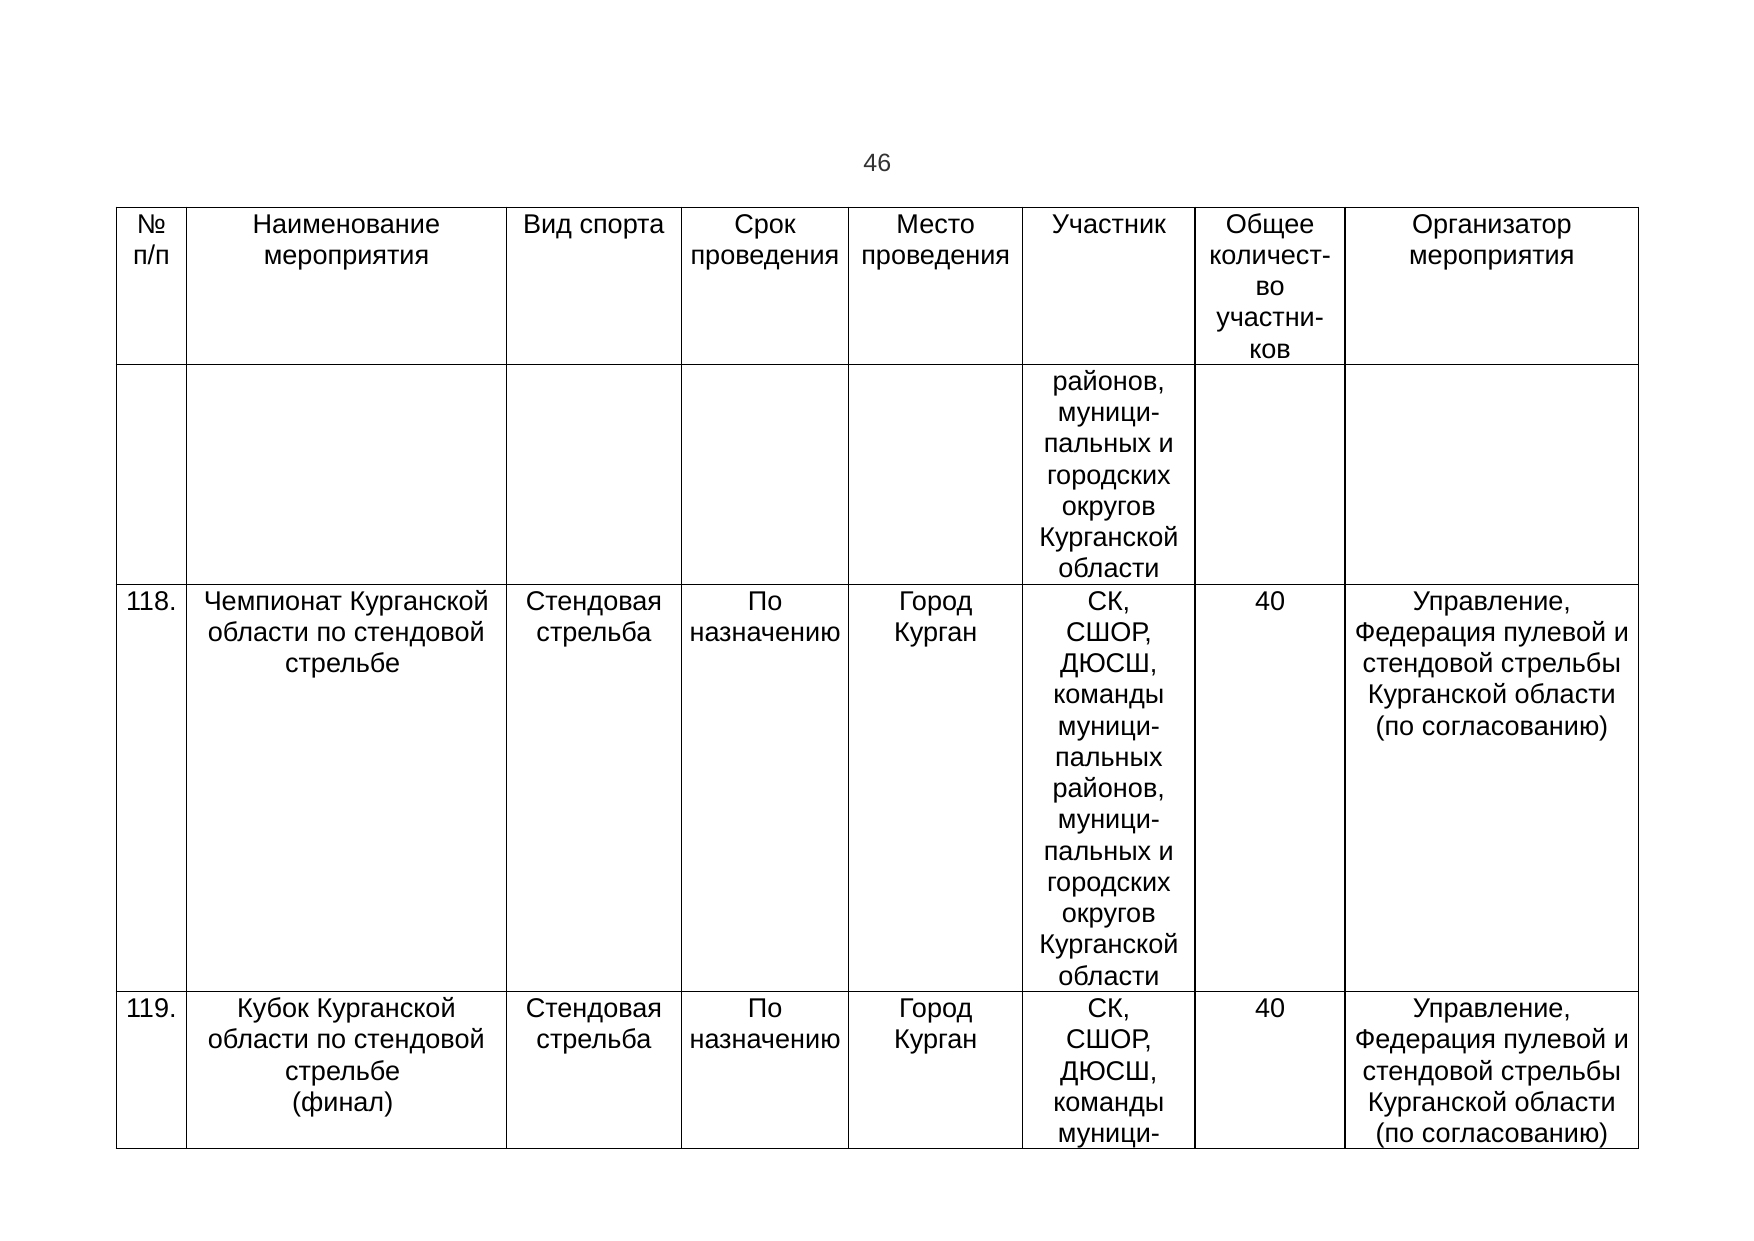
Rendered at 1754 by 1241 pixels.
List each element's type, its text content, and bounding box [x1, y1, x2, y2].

table_header Наименование мероприятия [187, 208, 506, 364]
table_header Место проведения [849, 208, 1022, 364]
table_cell По назначению [682, 992, 848, 1148]
table_cell [117, 365, 186, 584]
table_header № п/п [117, 208, 186, 364]
table_cell 40 [1196, 992, 1344, 1148]
table_cell СК, СШОР, ДЮСШ, команды муници- [1023, 992, 1194, 1148]
table_cell Управление, Федерация пулевой и стендовой стрельбы Курганской области (по согласованию) [1346, 992, 1638, 1148]
table_header Организатор мероприятия [1346, 208, 1638, 364]
table_cell Кубок Курганской области по стендовой стрельбе (финал) [187, 992, 506, 1148]
table_cell [187, 365, 506, 584]
table_cell [507, 365, 681, 584]
table_cell [682, 365, 848, 584]
table_cell Управление, Федерация пулевой и стендовой стрельбы Курганской области (по согласованию) [1346, 585, 1638, 991]
table_cell [1196, 365, 1344, 584]
table_header Срок проведения [682, 208, 848, 364]
table_header Участник [1023, 208, 1194, 364]
table_cell [849, 365, 1022, 584]
table_cell Стендовая стрельба [507, 585, 681, 991]
table_header Вид спорта [507, 208, 681, 364]
table_cell Чемпионат Курганской области по стендовой стрельбе [187, 585, 506, 991]
table_cell 119. [117, 992, 186, 1148]
table_cell районов, муници-пальных и городских округов Курганской области [1023, 365, 1194, 584]
table_cell 118. [117, 585, 186, 991]
table_cell Стендовая стрельба [507, 992, 681, 1148]
table_header Общее количест-во участни-ков [1196, 208, 1344, 364]
table_cell Город Курган [849, 585, 1022, 991]
table_cell Город Курган [849, 992, 1022, 1148]
table_cell [1346, 365, 1638, 584]
table_cell По назначению [682, 585, 848, 991]
table_cell СК, СШОР, ДЮСШ, команды муници-пальных районов, муници-пальных и городских округов Курганской области [1023, 585, 1194, 991]
table_cell 40 [1196, 585, 1344, 991]
